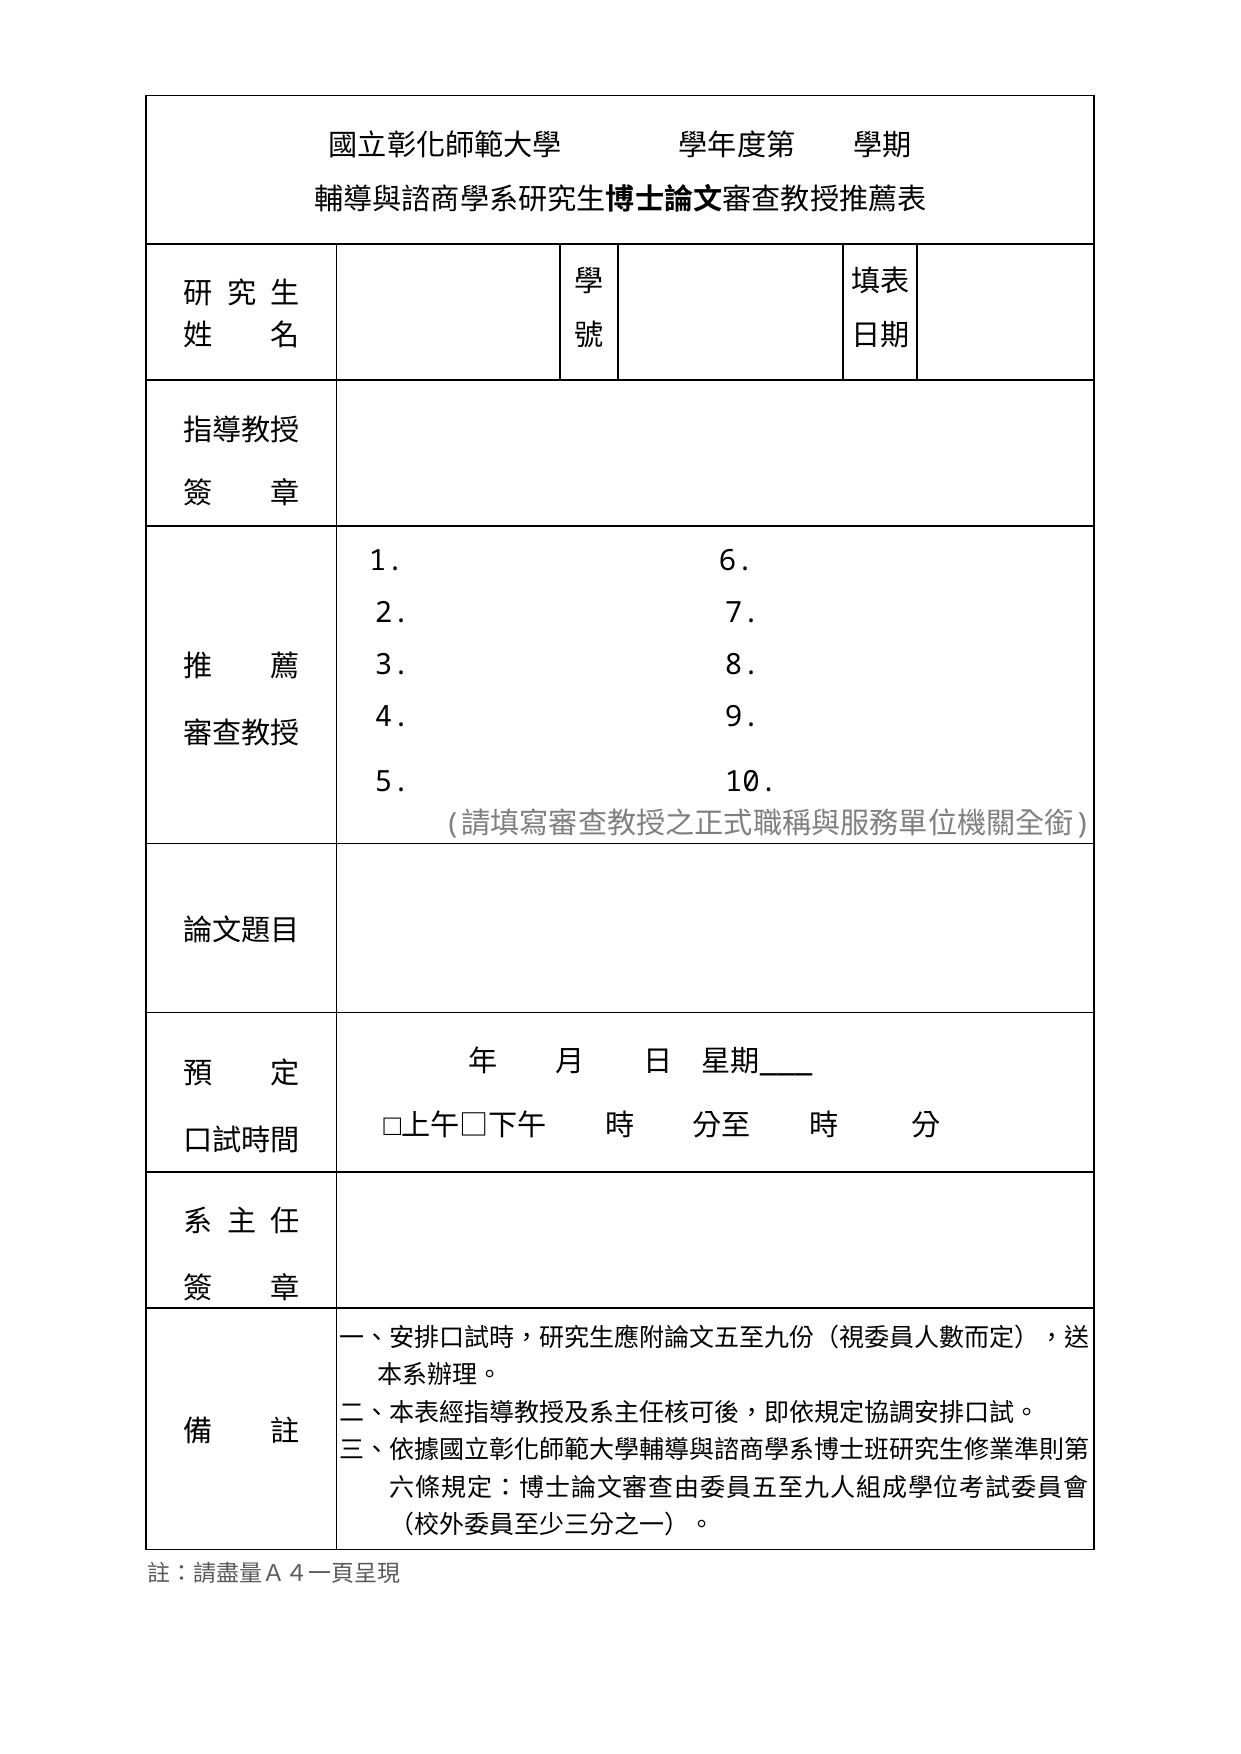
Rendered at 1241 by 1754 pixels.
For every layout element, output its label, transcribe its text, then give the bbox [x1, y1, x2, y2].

text 註：請盡量Ａ４一頁呈現 [148, 1550, 1092, 1588]
table_cell 推 薦 審查教授 [147, 527, 336, 842]
table_cell 年 月 日 星期___ □上午□下午 時 分至 時 分 [337, 1013, 1093, 1171]
table_cell 預 定 口試時間 [147, 1013, 336, 1171]
table_cell 學 號 [561, 245, 617, 379]
table_cell 論文題目 [147, 844, 336, 1011]
table_cell 研 究 生 姓 名 [147, 245, 336, 379]
table_cell [337, 1173, 1093, 1307]
table_cell [337, 245, 559, 379]
table_cell 指導教授 簽 章 [147, 381, 336, 525]
table_cell 填表 日期 [844, 245, 916, 379]
table_cell 一、安排口試時，研究生應附論文五至九份（視委員人數而定），送本系辦理。 二、本表經指導教授及系主任核可後，即依規定協調安排口試。 三、依據國立彰化師範大學輔導與諮商學系博士班研究生修業準則第六條規定：博士論文審查由委員五至九人組成學位考試委員會（校外委員至少三分之一）。 [337, 1309, 1093, 1548]
table_cell [619, 245, 842, 379]
table_cell [918, 245, 1093, 379]
table_cell 系 主 任 簽 章 [147, 1173, 336, 1307]
table_cell [337, 381, 1093, 525]
table_cell [337, 844, 1093, 1011]
table_cell 1. 6. 2. 7. 3. 8. 4. 9. 5. 10. (請填寫審查教授之正式職稱與服務單位機關全銜) [337, 527, 1093, 842]
table_cell 備 註 [147, 1309, 336, 1548]
table_header 國立彰化師範大學 學年度第 學期 輔導與諮商學系研究生博士論文審查教授推薦表 [147, 96, 1093, 243]
